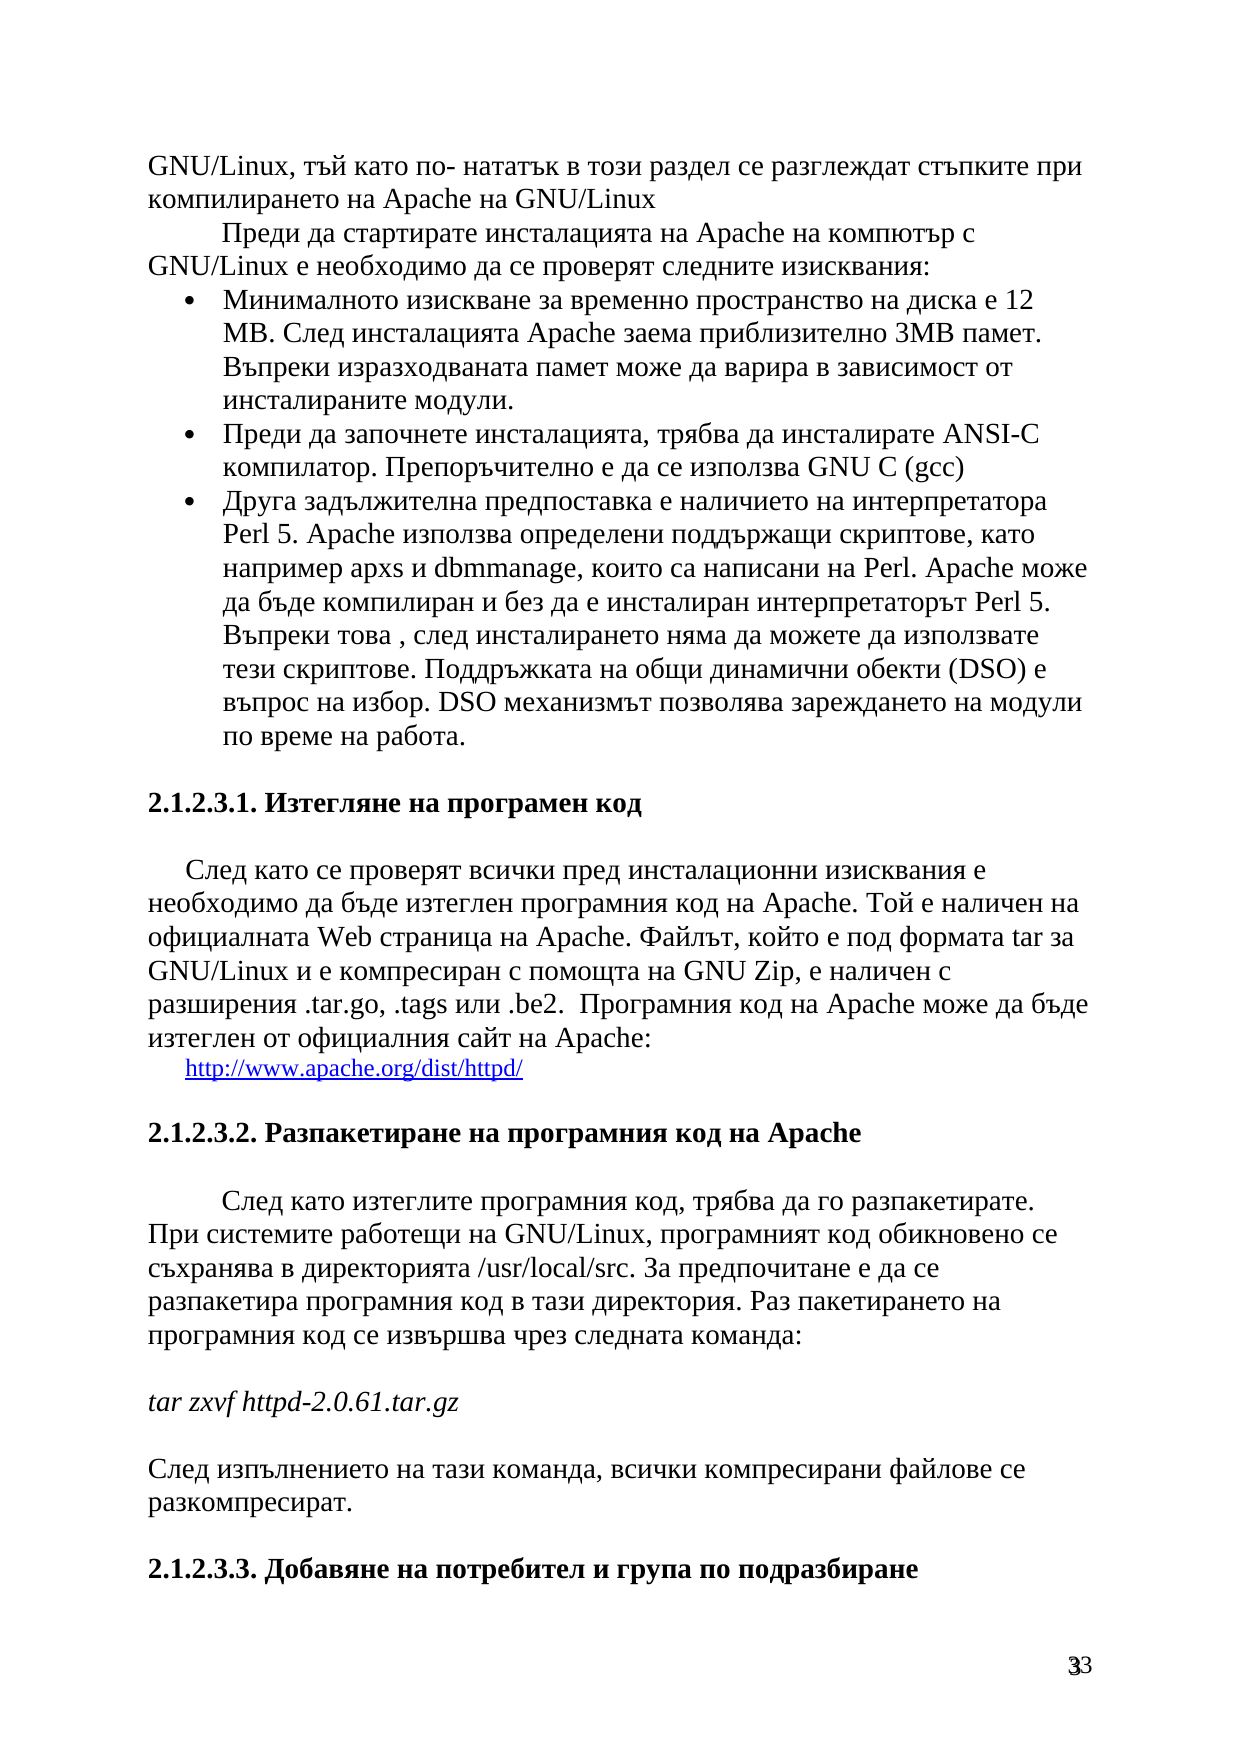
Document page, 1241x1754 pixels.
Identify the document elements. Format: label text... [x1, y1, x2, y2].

text След като изтеглите програмния код, трябва да го разпакетирате. При системите работещи на GNU/Linux, програмният код обикновено се съхранява в директорията /usr/local/src. За предпочитане е да се разпакетира програмния код в тази директория. Раз пакетирането на програмния код се извършва чрез следната команда: [148, 1183, 1092, 1350]
text След като се проверят всички пред инсталационни изисквания е необходимо да бъде изтеглен програмния код на Apache. Той е наличен на официалната Web страница на Apache. Файлът, който е под формата tar за GNU/Linux и е компресиран с помощта на GNU Zip, е наличен с разширения .tar.go, .tags или .be2. Програмния код на Apache може да бъде изтеглен от официалния сайт на Apache: [148, 852, 1092, 1053]
text http://www.apache.org/dist/httpd/ [185, 1053, 1092, 1082]
text След изпълнението на тази команда, всички компресирани файлове се разкомпресират. [148, 1451, 1092, 1518]
text tar zxvf httpd-2.0.61.tar.gz [148, 1384, 1092, 1417]
list Преди да започнете инсталацията, трябва да инсталирате ANSI-C компилатор. Препоръчително е да се използва GNU C (gcc) [185, 416, 1092, 483]
text Преди да стартирате инсталацията на Apache на компютър с GNU/Linux е необходимо да се проверят следните изисквания: [148, 215, 1092, 282]
list Минималното изискване за временно пространство на диска е 12 MB. След инсталацията Apache заема приблизително 3MB памет. Въпреки изразходваната памет може да варира в зависимост от инсталираните модули. [185, 282, 1092, 416]
text 2.1.2.3.3. Добавяне на потребител и група по подразбиране [148, 1552, 1092, 1585]
list Друга задължителна предпоставка е наличието на интерпретатора Perl 5. Apache използва определени поддържащи скриптове, като например apxs и dbmmanage, които са написани на Perl. Apache може да бъде компилиран и без да е инсталиран интерпретаторът Perl 5. Въпреки това , след инсталирането няма да можете да използвате тези скриптове. Поддръжката на общи динамични обекти (DSO) е въпрос на избор. DSO механизмът позволява зареждането на модули по време на работа. [185, 483, 1092, 751]
text 2.1.2.3.2. Разпакетиране на програмния код на Apache [148, 1116, 1092, 1149]
text GNU/Linux, тъй като по- нататък в този раздел се разглеждат стъпките при компилирането на Apache на GNU/Linux [148, 148, 1092, 215]
text 2.1.2.3.1. Изтегляне на програмен код [148, 785, 1092, 818]
